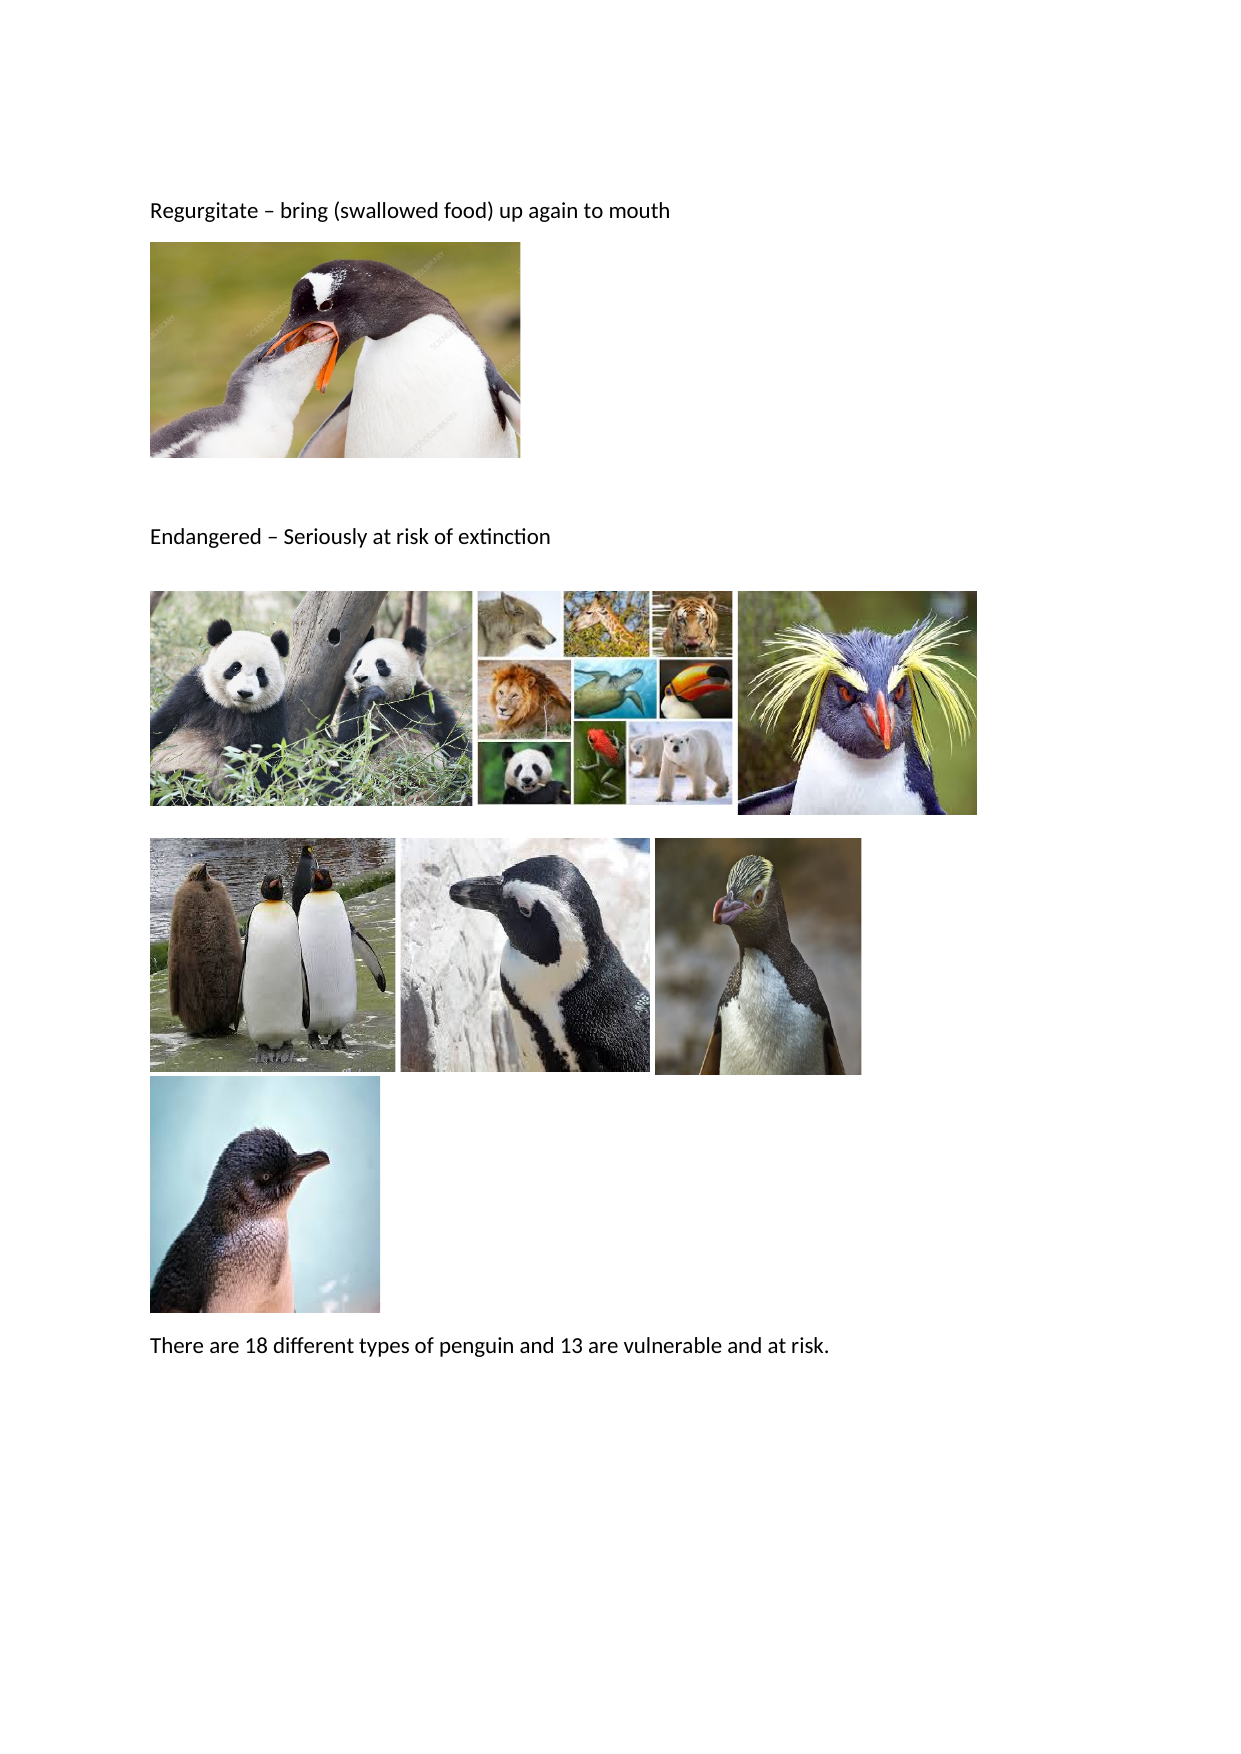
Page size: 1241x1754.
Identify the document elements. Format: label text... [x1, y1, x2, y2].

text There are 18 different types of penguin and 13 are vulnerable and at risk. [150, 1331, 1090, 1359]
text Endangered – Seriously at risk of extinction [150, 522, 1090, 550]
text Regurgitate – bring (swallowed food) up again to mouth [150, 196, 1090, 224]
